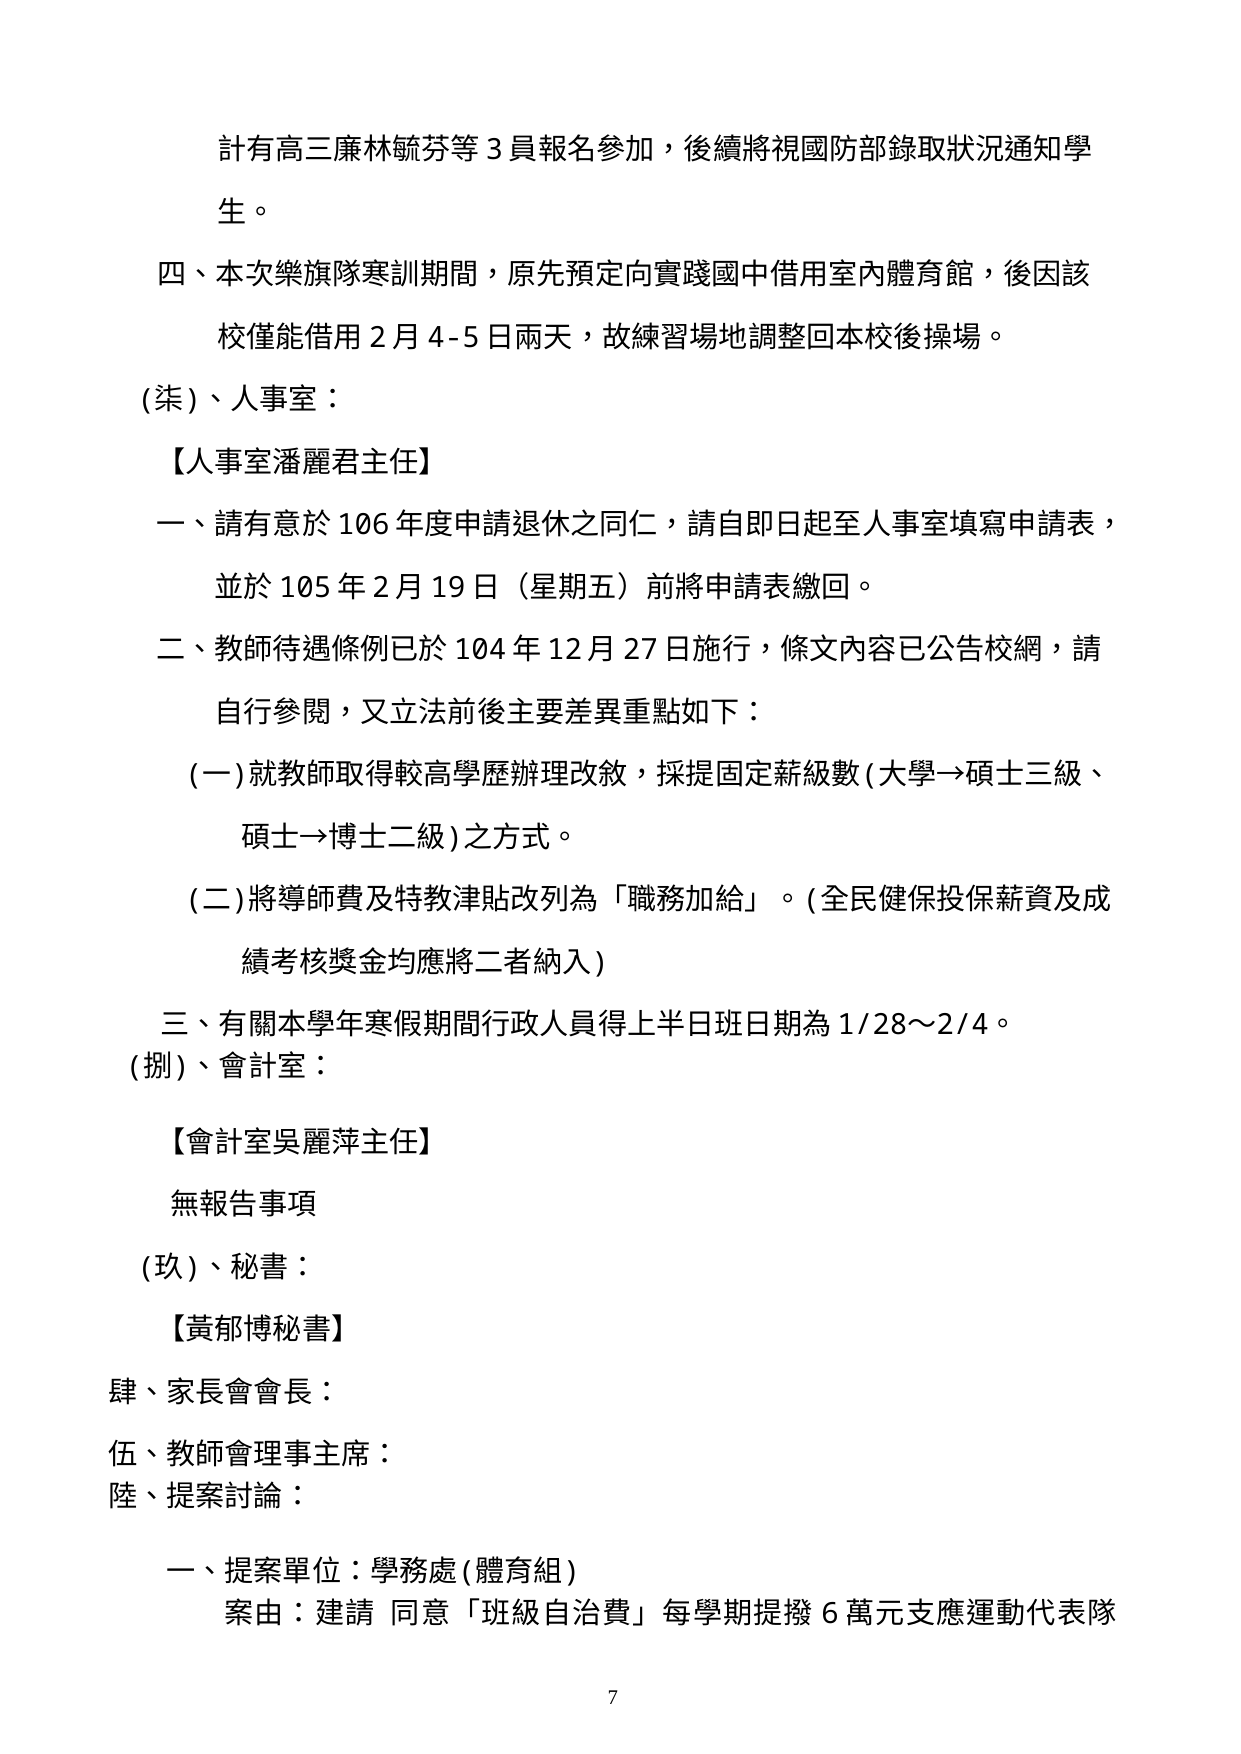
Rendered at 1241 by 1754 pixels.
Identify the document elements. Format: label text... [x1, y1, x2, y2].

text (一)就教師取得較高學歷辦理改敘，採提固定薪級數(大學→碩士三級、碩士→博士二級)之方式。 [185, 730, 1117, 855]
text 【會計室吳麗萍主任】 [108, 1098, 1117, 1160]
text 四、本次樂旗隊寒訓期間，原先預定向實踐國中借用室內體育館，後因該校僅能借用2月4-5日兩天，故練習場地調整回本校後操場。 [157, 230, 1117, 355]
text 伍、教師會理事主席： [108, 1410, 1117, 1473]
text 無報告事項 [170, 1160, 1117, 1223]
text 計有高三廉林毓芬等3員報名參加，後續將視國防部錄取狀況通知學生。 [157, 105, 1117, 230]
text (玖)、秘書： [108, 1223, 1117, 1285]
text (柒)、人事室： [108, 355, 1117, 418]
text 案由：建請 同意「班級自治費」每學期提撥6萬元支應運動代表隊（排球隊、網球隊、田徑隊、游泳隊、羽球隊）參賽，請討論。 [224, 1590, 1117, 1632]
text 肆、家長會會長： [108, 1348, 1117, 1410]
text 陸、提案討論： [108, 1473, 1117, 1515]
text 一、請有意於106年度申請退休之同仁，請自即日起至人事室填寫申請表，並於105年2月19日（星期五）前將申請表繳回。 [156, 480, 1117, 605]
text 一、提案單位：學務處(體育組) [166, 1528, 1117, 1590]
text (捌)、會計室： [108, 1043, 1117, 1085]
text 【人事室潘麗君主任】 [108, 418, 1117, 480]
text 三、有關本學年寒假期間行政人員得上半日班日期為1/28～2/4。 [108, 980, 1117, 1043]
text 【黃郁博秘書】 [108, 1285, 1117, 1348]
text 二、教師待遇條例已於104年12月27日施行，條文內容已公告校網，請自行參閱，又立法前後主要差異重點如下： [156, 605, 1117, 730]
text (二)將導師費及特教津貼改列為「職務加給」。(全民健保投保薪資及成績考核獎金均應將二者納入) [185, 855, 1117, 980]
